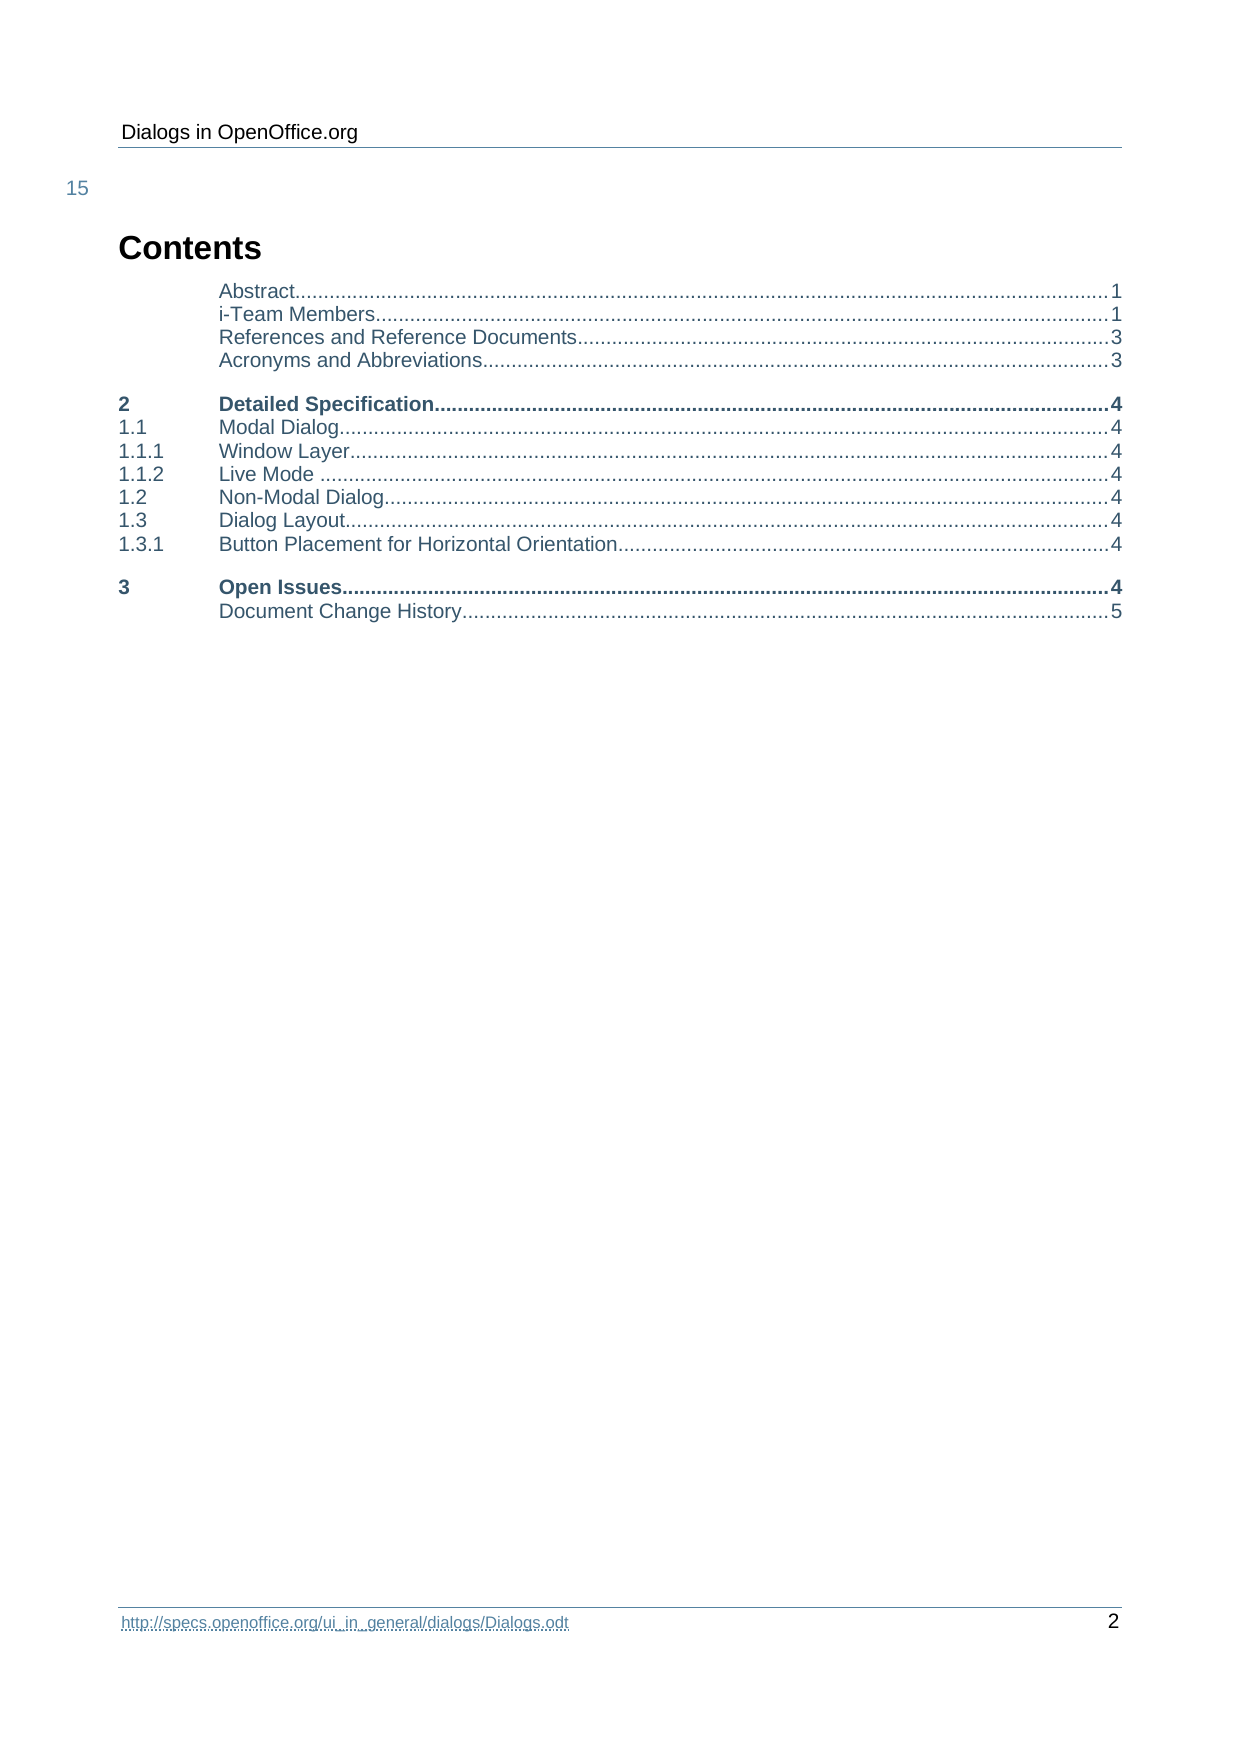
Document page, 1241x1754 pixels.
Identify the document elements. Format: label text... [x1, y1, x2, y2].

text 1.2 Non-Modal Dialog 4 [118, 486, 1122, 509]
text References and Reference Documents 3 [118, 326, 1122, 349]
subtitle Contents [118, 230, 1122, 267]
text Abstract 1 [118, 279, 1122, 302]
text 3 Open Issues 4 [118, 576, 1122, 599]
text 1.3.1 Button Placement for Horizontal Orientation 4 [118, 532, 1122, 555]
text 1.1.1 Window Layer 4 [118, 439, 1122, 462]
text i-Team Members 1 [118, 302, 1122, 326]
text Document Change History 5 [118, 599, 1122, 622]
text Acronyms and Abbreviations 3 [118, 349, 1122, 372]
text 2 Detailed Specification 4 [118, 393, 1122, 416]
text 1.3 Dialog Layout 4 [118, 509, 1122, 532]
text 1.1 Modal Dialog 4 [118, 416, 1122, 439]
text 1.1.2 Live Mode 4 [118, 462, 1122, 486]
